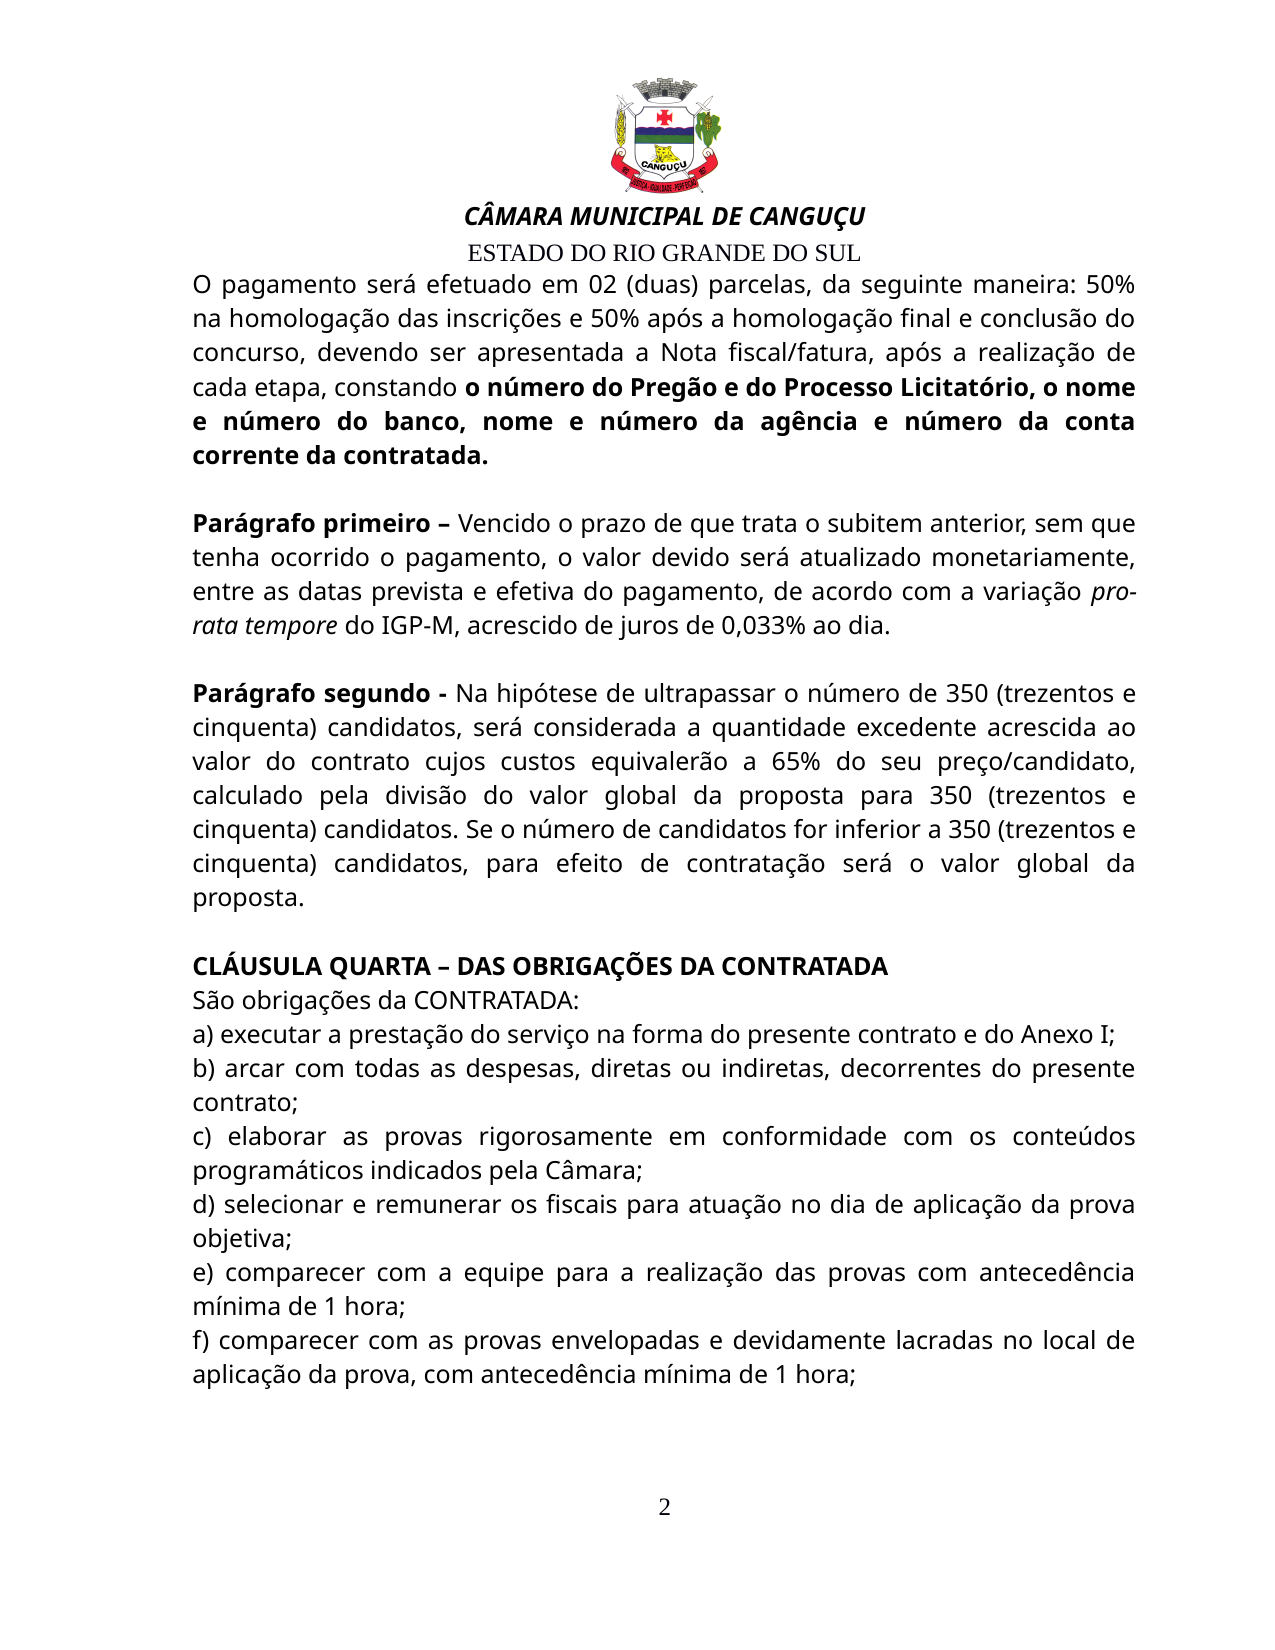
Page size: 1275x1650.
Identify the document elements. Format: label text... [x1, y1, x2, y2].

text d) selecionar e remunerar os fiscais para atuação no dia de aplicação da prova objetiva; [192, 1187, 1137, 1255]
text São obrigações da CONTRATADA: [192, 982, 1137, 1016]
text b) arcar com todas as despesas, diretas ou indiretas, decorrentes do presente contrato; [192, 1050, 1137, 1118]
text c) elaborar as provas rigorosamente em conformidade com os conteúdos programáticos indicados pela Câmara; [192, 1118, 1137, 1187]
text O pagamento será efetuado em 02 (duas) parcelas, da seguinte maneira: 50% na homologação das inscrições e 50% após a homologação final e conclusão do concurso, devendo ser apresentada a Nota fiscal/fatura, após a realização de cada etapa, constando o número do Pregão e do Processo Licitatório, o nome e número do banco, nome e número da agência e número da conta corrente da contratada. [192, 267, 1137, 471]
text Parágrafo segundo - Na hipótese de ultrapassar o número de 350 (trezentos e cinquenta) candidatos, será considerada a quantidade excedente acrescida ao valor do contrato cujos custos equivalerão a 65% do seu preço/candidato, calculado pela divisão do valor global da proposta para 350 (trezentos e cinquenta) candidatos. Se o número de candidatos for inferior a 350 (trezentos e cinquenta) candidatos, para efeito de contratação será o valor global da proposta. [192, 676, 1137, 914]
text Parágrafo primeiro – Vencido o prazo de que trata o subitem anterior, sem que tenha ocorrido o pagamento, o valor devido será atualizado monetariamente, entre as datas prevista e efetiva do pagamento, de acordo com a variação pro-rata tempore do IGP-M, acrescido de juros de 0,033% ao dia. [192, 505, 1137, 642]
text CLÁUSULA QUARTA – DAS OBRIGAÇÕES DA CONTRATADA [192, 948, 1137, 982]
text f) comparecer com as provas envelopadas e devidamente lacradas no local de aplicação da prova, com antecedência mínima de 1 hora; [192, 1323, 1137, 1391]
text a) executar a prestação do serviço na forma do presente contrato e do Anexo I; [192, 1016, 1137, 1050]
text e) comparecer com a equipe para a realização das provas com antecedência mínima de 1 hora; [192, 1255, 1137, 1323]
